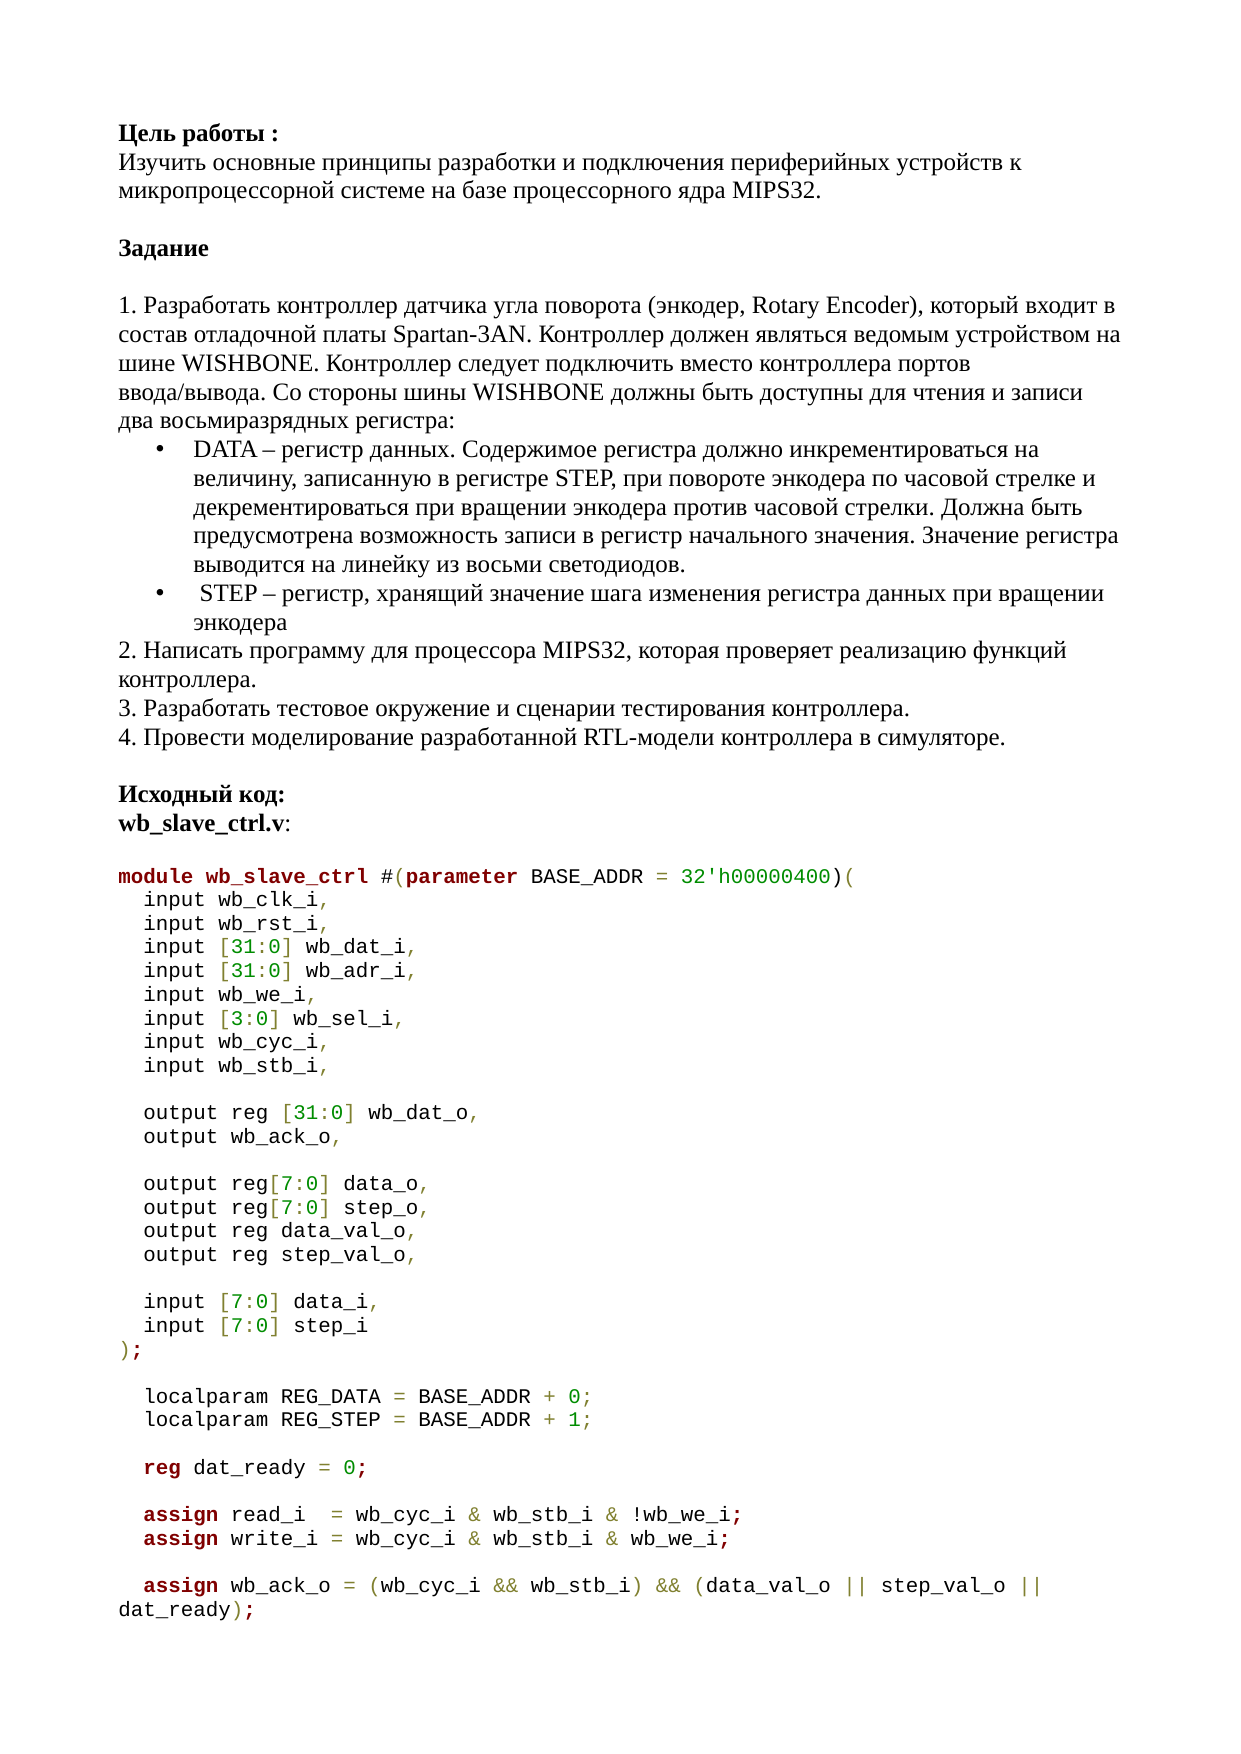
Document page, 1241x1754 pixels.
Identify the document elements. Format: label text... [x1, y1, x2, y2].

text 4. Провести моделирование разработанной RTL-модели контроллера в симуляторе. [118, 722, 1122, 751]
text input [31:0] wb_adr_i, [118, 960, 1122, 984]
text output reg data_val_o, [118, 1220, 1122, 1244]
text input [7:0] step_i [118, 1315, 1122, 1338]
list DATA – регистр данных. Содержимое регистра должно инкрементироваться на величину, записанную в регистре STEP, при повороте энкодера по часовой стрелке и декрементироваться при вращении энкодера против часовой стрелки. Должна быть предусмотрена возможность записи в регистр начального значения. Значение регистра выводится на линейку из восьми светодиодов. [156, 434, 1122, 578]
text output reg step_val_o, [118, 1244, 1122, 1268]
text assign write_i = wb_cyc_i & wb_stb_i & wb_we_i; [118, 1528, 1122, 1551]
text ); [118, 1338, 1122, 1362]
text output reg[7:0] data_o, [118, 1173, 1122, 1197]
text 2. Написать программу для процессора MIPS32, которая проверяет реализацию функций контроллера. [118, 636, 1122, 693]
text input [7:0] data_i, [118, 1291, 1122, 1315]
text output reg [31:0] wb_dat_o, [118, 1102, 1122, 1126]
text reg dat_ready = 0; [118, 1457, 1122, 1480]
text output reg[7:0] step_o, [118, 1197, 1122, 1220]
text assign read_i = wb_cyc_i & wb_stb_i & !wb_we_i; [118, 1504, 1122, 1528]
text Изучить основные принципы разработки и подключения периферийных устройств к микропроцессорной системе на базе процессорного ядра MIPS32. [118, 147, 1122, 204]
text 3. Разработать тестовое окружение и сценарии тестирования контроллера. [118, 693, 1122, 722]
text 1. Разработать контроллер датчика угла поворота (энкодер, Rotary Encoder), который входит в состав отладочной платы Spartan-3AN. Контроллер должен являться ведомым устройством на шине WISHBONE. Контроллер следует подключить вместо контроллера портов ввода/вывода. Со стороны шины WISHBONE должны быть доступны для чтения и записи два восьмиразрядных регистра: [118, 291, 1122, 434]
text localparam REG_STEP = BASE_ADDR + 1; [118, 1409, 1122, 1433]
text input [3:0] wb_sel_i, [118, 1007, 1122, 1031]
text input [31:0] wb_dat_i, [118, 937, 1122, 960]
text Исходный код: wb_slave_ctrl.v: [118, 779, 1122, 837]
text input wb_we_i, [118, 984, 1122, 1007]
text input wb_cyc_i, [118, 1031, 1122, 1055]
text module wb_slave_ctrl #(parameter BASE_ADDR = 32'h00000400)( [118, 866, 1122, 889]
text input wb_clk_i, [118, 889, 1122, 913]
text output wb_ack_o, [118, 1126, 1122, 1149]
text assign wb_ack_o = (wb_cyc_i && wb_stb_i) && (data_val_o || step_val_o || dat_ready); [118, 1575, 1122, 1622]
list STEP – регистр, хранящий значение шага изменения регистра данных при вращении энкодера [156, 578, 1122, 636]
text localparam REG_DATA = BASE_ADDR + 0; [118, 1386, 1122, 1409]
text input wb_rst_i, [118, 913, 1122, 937]
text Задание [118, 233, 1122, 262]
text Цель работы : [118, 118, 1122, 147]
text input wb_stb_i, [118, 1055, 1122, 1078]
